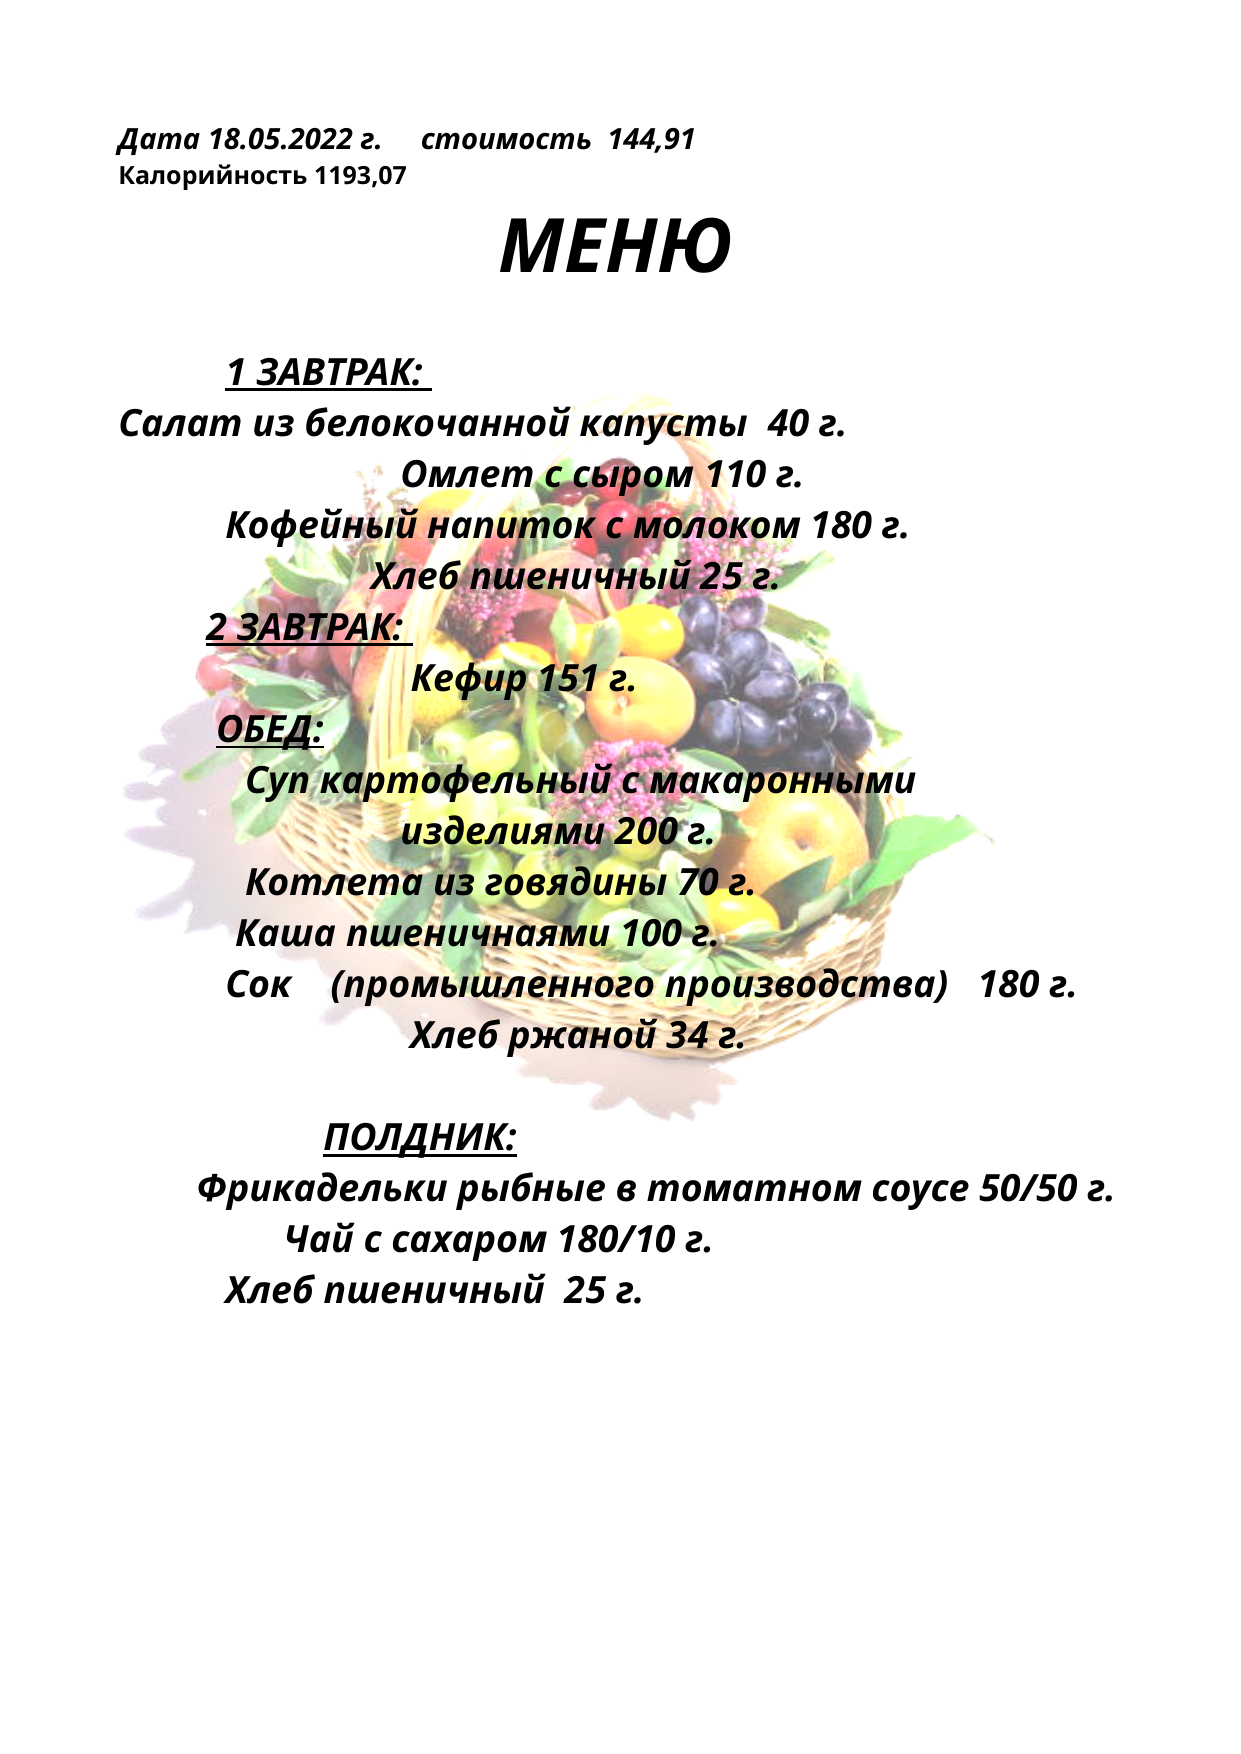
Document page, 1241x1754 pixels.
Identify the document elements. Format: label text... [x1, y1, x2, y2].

text ПОЛДНИК: [1101, 1111, 1122, 1162]
text Хлеб пшеничный 25 г. [1101, 549, 1122, 600]
text Хлеб пшеничный 25 г. [118, 1264, 1122, 1315]
text 2 ЗАВТРАК: [1101, 600, 1122, 651]
text Фрикадельки рыбные в томатном соусе 50/50 г. [118, 1162, 1122, 1213]
text Каша пшеничнаями 100 г. [1101, 907, 1122, 958]
text Сок (промышленного производства) 180 г. [1101, 958, 1122, 1009]
text Кефир 151 г. [1101, 651, 1122, 702]
text Хлеб ржаной 34 г. [1101, 1009, 1122, 1060]
subtitle МЕНЮ [118, 192, 1122, 294]
text Салат из белокочанной капусты 40 г. [1101, 396, 1122, 447]
text 1 ЗАВТРАК: [1101, 345, 1122, 396]
text Суп картофельный с макаронными [1101, 753, 1122, 804]
text ОБЕД: [1101, 702, 1122, 753]
text Чай с сахаром 180/10 г. [118, 1213, 1122, 1264]
text изделиями 200 г. [1101, 804, 1122, 856]
subtitle Дата 18.05.2022 г. стоимость 144,91 [118, 118, 1122, 158]
text Кофейный напиток с молоком 180 г. [1101, 498, 1122, 549]
text Калорийность 1193,07 [118, 158, 1122, 192]
text Котлета из говядины 70 г. [1101, 856, 1122, 907]
text Омлет с сыром 110 г. [1101, 447, 1122, 498]
